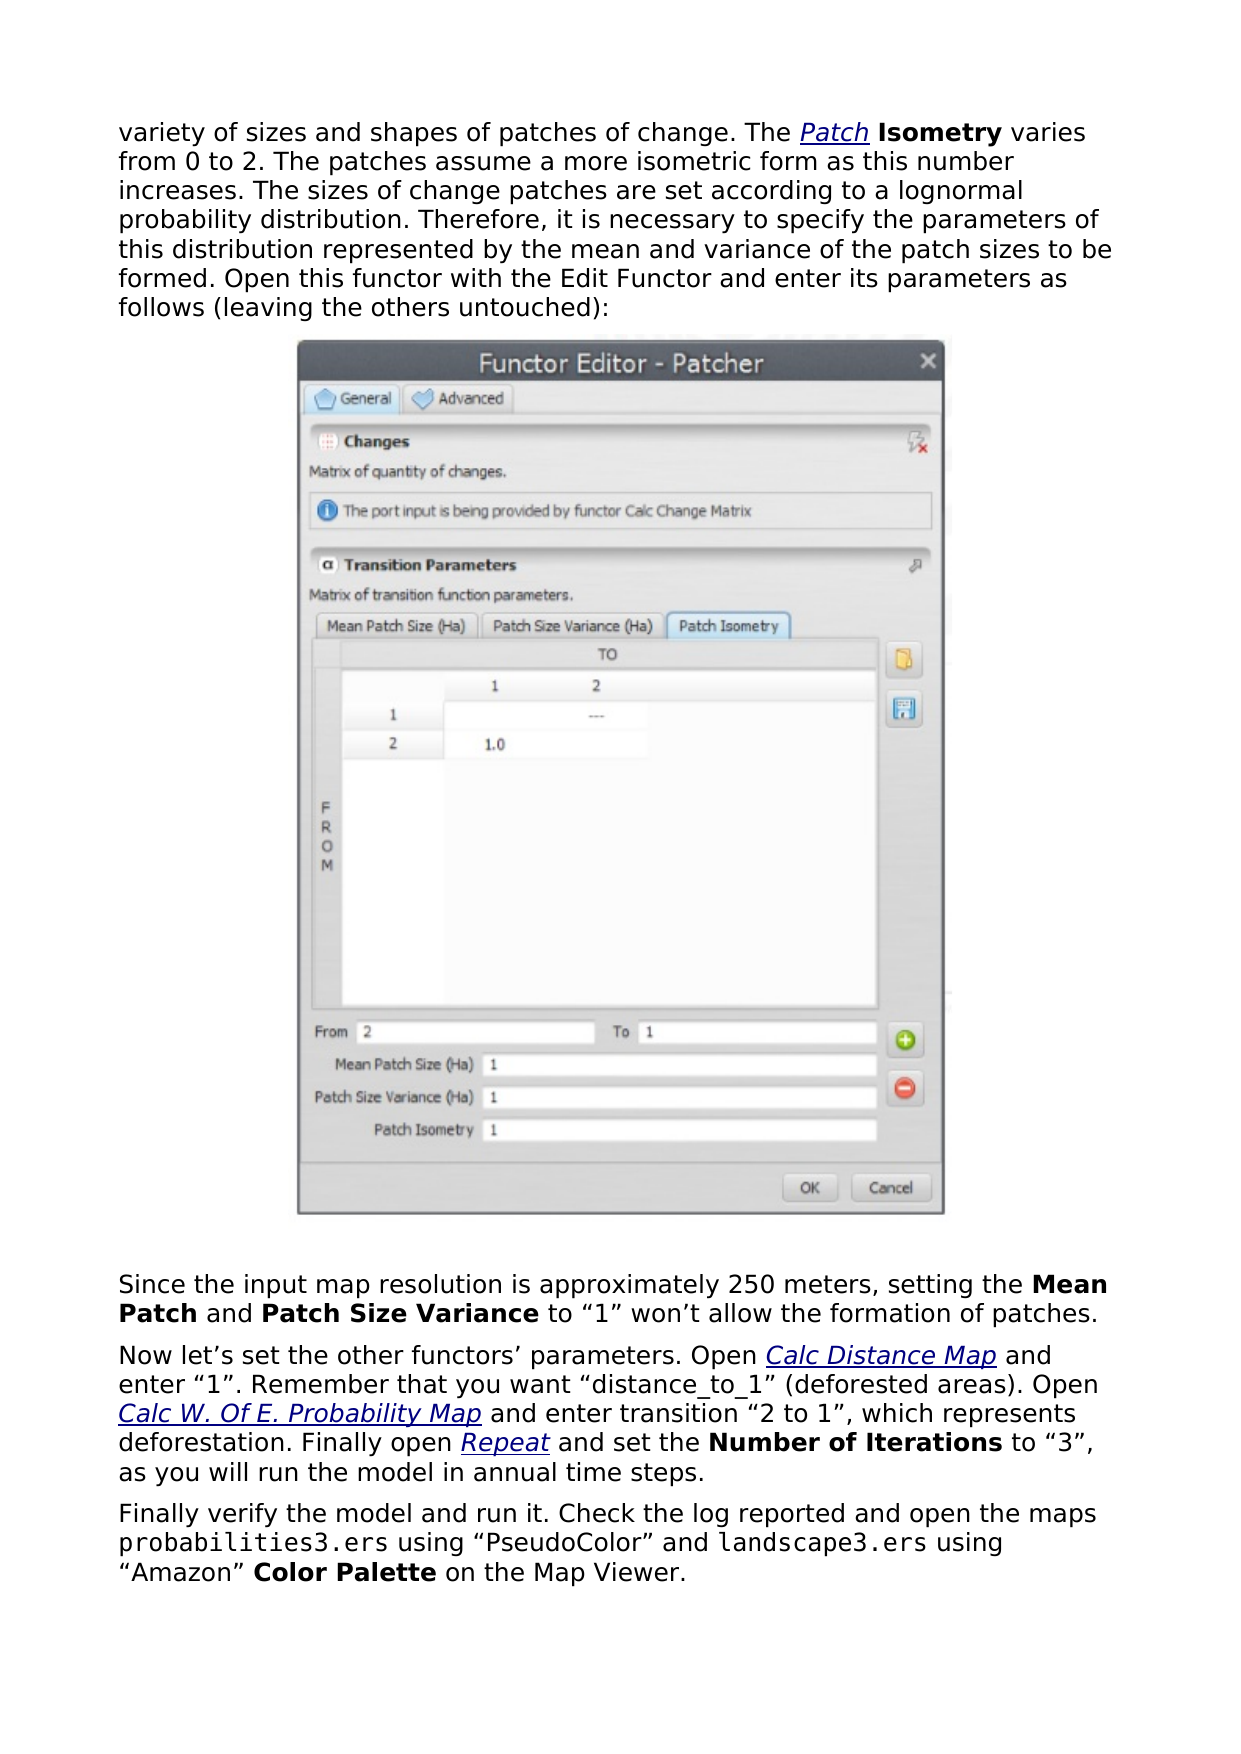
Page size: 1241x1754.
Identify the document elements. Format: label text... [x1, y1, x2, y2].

text Now let’s set the other functors’ parameters. Open Calc Distance Map and enter “1”. Remember that you want “distance_to_1” (deforested areas). Open Calc W. Of E. Probability Map and enter transition “2 to 1”, which represents deforestation. Finally open Repeat and set the Number of Iterations to “3”, as you will run the model in annual time steps. [118, 1341, 1122, 1487]
text variety of sizes and shapes of patches of change. The Patch Isometry varies from 0 to 2. The patches assume a more isometric form as this number increases. The sizes of change patches are set according to a lognormal probability distribution. Therefore, it is necessary to specify the parameters of this distribution represented by the mean and variance of the patch sizes to be formed. Open this functor with the Edit Functor and enter its parameters as follows (leaving the others untouched): [118, 118, 1122, 322]
text Since the input map resolution is approximately 250 meters, setting the Mean Patch and Patch Size Variance to “1” won’t allow the formation of patches. [118, 1270, 1122, 1328]
picture [288, 334, 953, 1229]
text Finally verify the model and run it. Check the log reported and open the maps probabilities3.ers using “PseudoColor” and landscape3.ers using “Amazon” Color Palette on the Map Viewer. [118, 1499, 1122, 1587]
